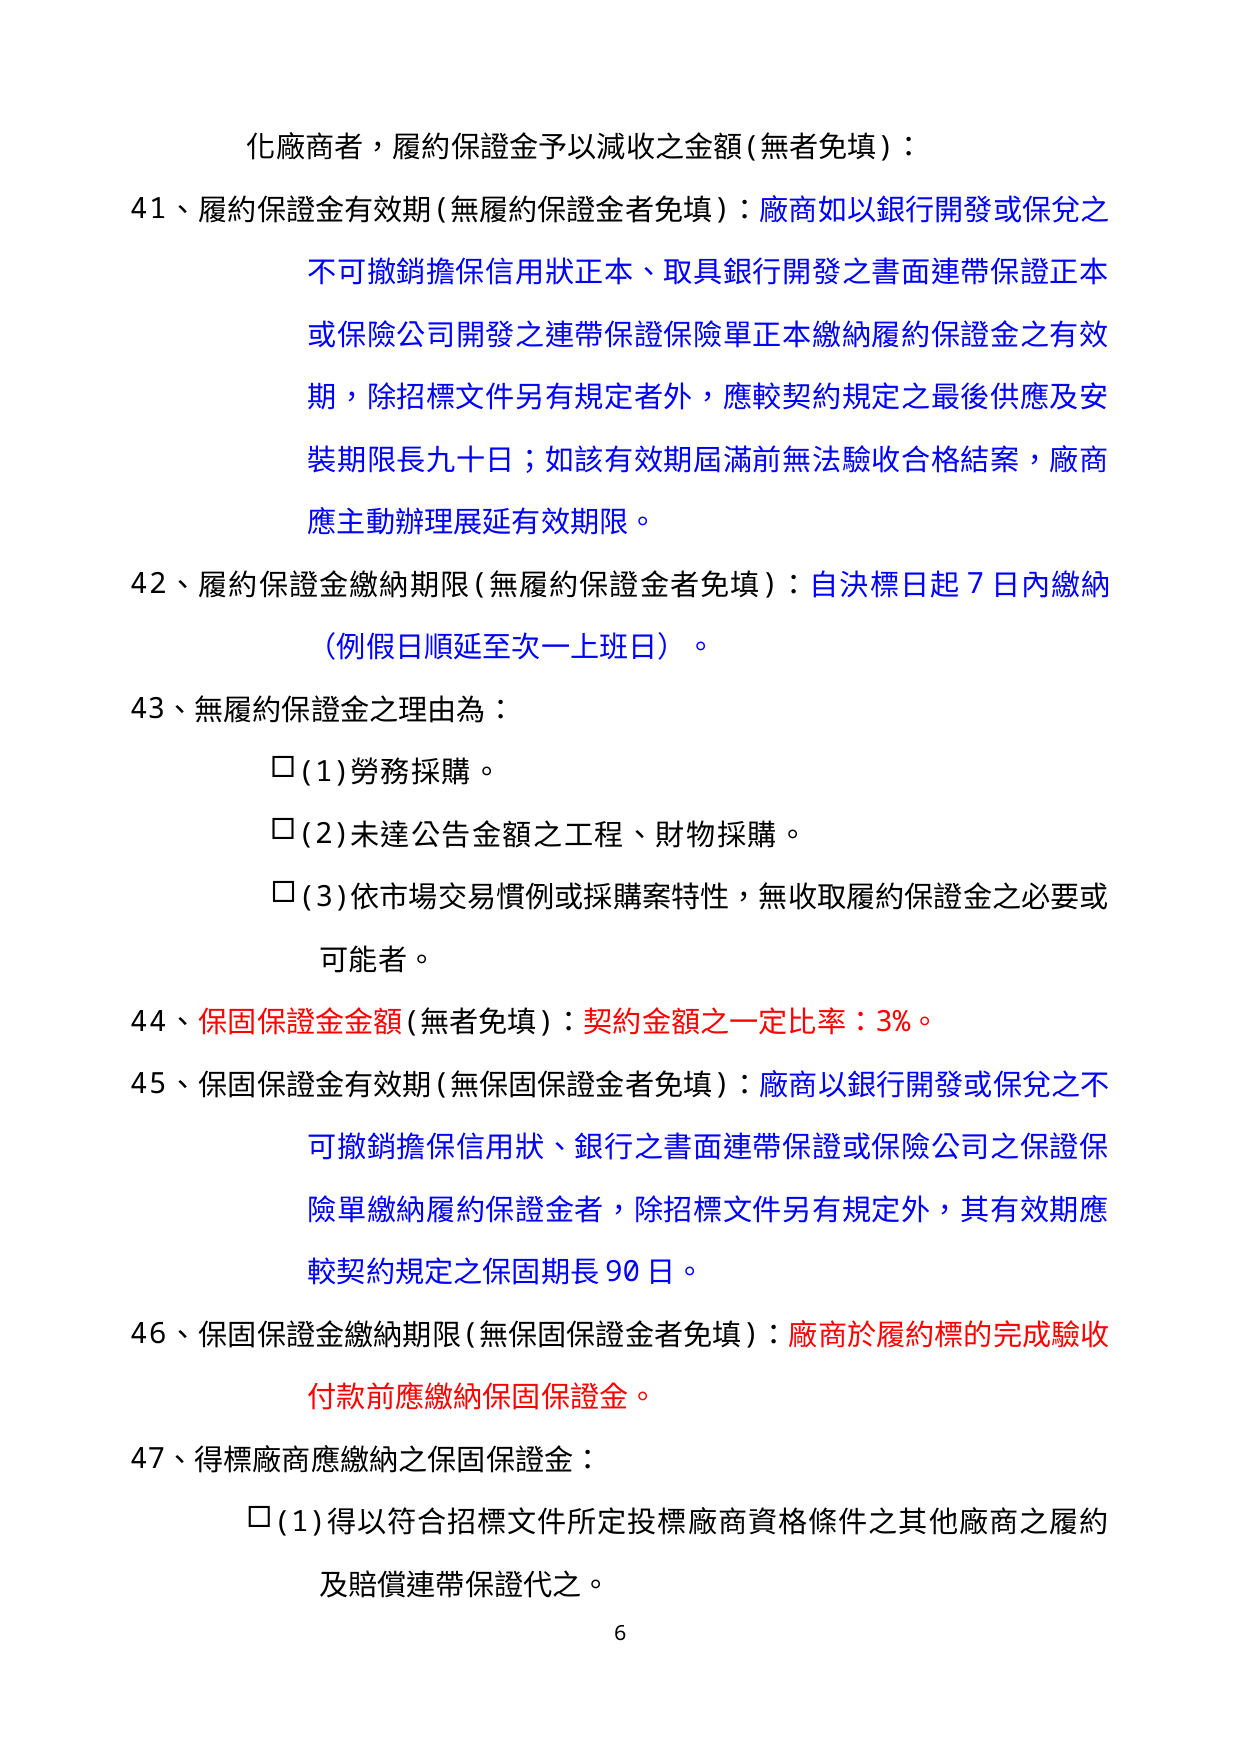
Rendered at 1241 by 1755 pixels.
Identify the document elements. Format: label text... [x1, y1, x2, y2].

text (1)勞務採購。 [130, 728, 1110, 791]
list 履約保證金有效期(無履約保證金者免填)：廠商如以銀行開發或保兌之不可撤銷擔保信用狀正本、取具銀行開發之書面連帶保證正本或保險公司開發之連帶保證保險單正本繳納履約保證金之有效期，除招標文件另有規定者外，應較契約規定之最後供應及安裝期限長九十日；如該有效期屆滿前無法驗收合格結案，廠商應主動辦理展延有效期限。 [130, 166, 1110, 541]
list 得標廠商應繳納之保固保證金： [130, 1416, 1110, 1478]
list 保固保證金繳納期限(無保固保證金者免填)：廠商於履約標的完成驗收付款前應繳納保固保證金。 [130, 1291, 1110, 1416]
list 保固保證金金額(無者免填)：契約金額之一定比率：3%。 [130, 978, 1110, 1041]
text 化廠商者，履約保證金予以減收之金額(無者免填)： [130, 103, 1110, 166]
list 履約保證金繳納期限(無履約保證金者免填)：自決標日起7日內繳納 （例假日順延至次一上班日）。 [130, 541, 1110, 666]
text (3)依市場交易慣例或採購案特性，無收取履約保證金之必要或可能者。 [130, 853, 1110, 978]
list 無履約保證金之理由為： [130, 666, 1110, 728]
text (2)未達公告金額之工程、財物採購。 [130, 791, 1110, 853]
text (1)得以符合招標文件所定投標廠商資格條件之其他廠商之履約及賠償連帶保證代之。 [246, 1478, 1110, 1603]
list 保固保證金有效期(無保固保證金者免填)：廠商以銀行開發或保兌之不可撤銷擔保信用狀、銀行之書面連帶保證或保險公司之保證保險單繳納履約保證金者，除招標文件另有規定外，其有效期應較契約規定之保固期長90日。 [130, 1041, 1110, 1291]
